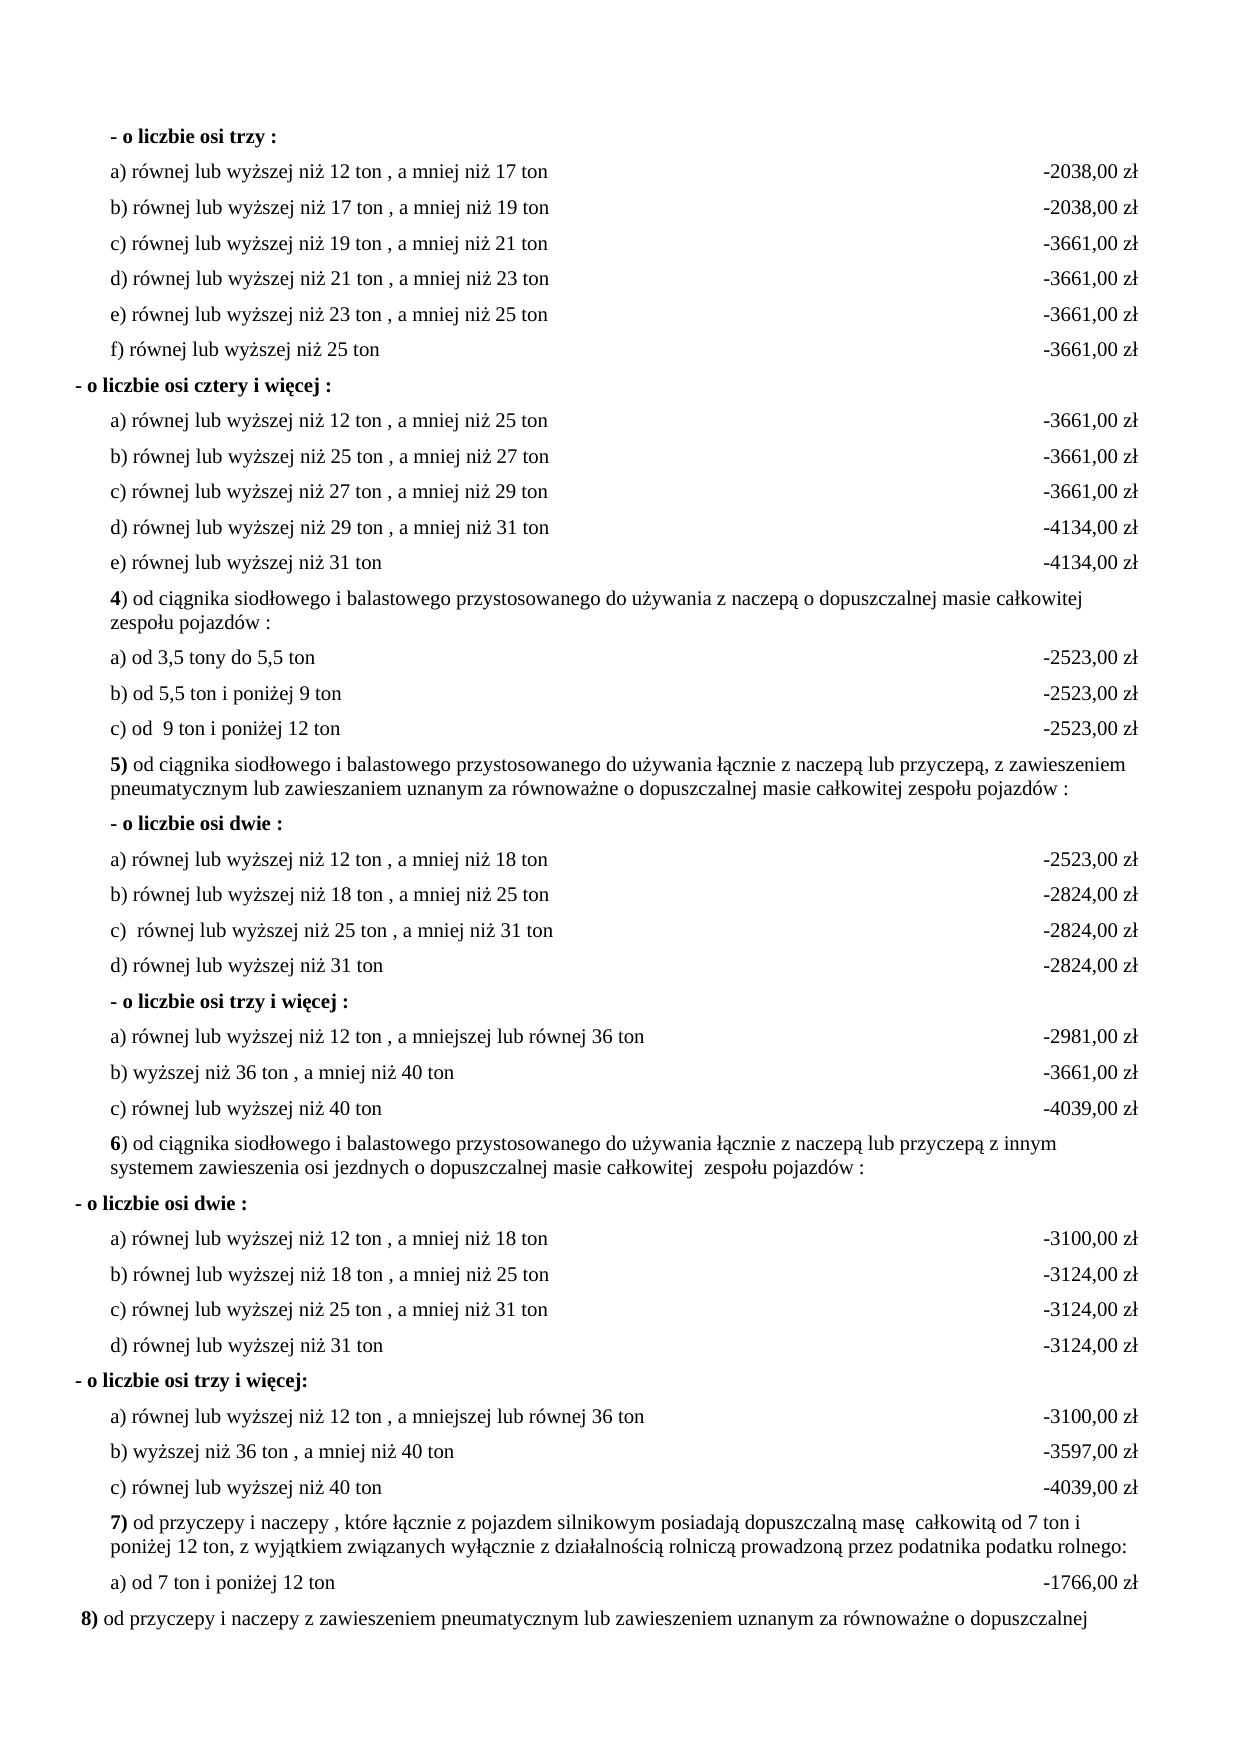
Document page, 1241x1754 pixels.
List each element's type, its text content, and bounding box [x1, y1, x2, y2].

table_cell -3100,00 zł [886, 1220, 1143, 1256]
table_cell c) równej lub wyższej niż 25 ton , a mniej niż 31 ton [105, 1291, 886, 1327]
table_cell - o liczbie osi trzy : [105, 118, 886, 154]
table_cell b) równej lub wyższej niż 18 ton , a mniej niż 25 ton [105, 877, 886, 912]
table_cell -3124,00 zł [886, 1291, 1143, 1327]
table_cell [886, 1185, 1143, 1220]
table_cell -4134,00 zł [886, 509, 1143, 544]
table_cell -3661,00 zł [886, 331, 1143, 367]
table_cell b) równej lub wyższej niż 18 ton , a mniej niż 25 ton [105, 1256, 886, 1291]
table_cell e) równej lub wyższej niż 31 ton [105, 544, 886, 580]
table_cell -1766,00 zł [886, 1564, 1143, 1600]
table_cell [886, 367, 1143, 402]
table_cell b) od 5,5 ton i poniżej 9 ton [105, 675, 886, 711]
table_cell b) równej lub wyższej niż 25 ton , a mniej niż 27 ton [105, 438, 886, 473]
table_cell 7) od przyczepy i naczepy , które łącznie z pojazdem silnikowym posiadają dopuszczalną masę całkowitą od 7 ton i poniżej 12 ton, z wyjątkiem związanych wyłącznie z działalnością rolniczą prowadzoną przez podatnika podatku rolnego: [105, 1505, 1143, 1564]
table_cell d) równej lub wyższej niż 29 ton , a mniej niż 31 ton [105, 509, 886, 544]
table_cell c) równej lub wyższej niż 40 ton [105, 1469, 886, 1504]
table_cell 4) od ciągnika siodłowego i balastowego przystosowanego do używania z naczepą o dopuszczalnej masie całkowitej zespołu pojazdów : [105, 580, 1143, 639]
table_cell -4134,00 zł [886, 544, 1143, 580]
table_cell -4039,00 zł [886, 1469, 1143, 1504]
table_cell -2523,00 zł [886, 675, 1143, 711]
table_cell - o liczbie osi trzy i więcej: [105, 1363, 886, 1398]
table_cell -3661,00 zł [886, 1054, 1143, 1090]
table_cell - o liczbie osi cztery i więcej : [105, 367, 886, 402]
table_cell [886, 806, 1143, 841]
table_cell d) równej lub wyższej niż 31 ton [105, 948, 886, 983]
table_cell -3661,00 zł [886, 402, 1143, 438]
table_cell a) równej lub wyższej niż 12 ton , a mniejszej lub równej 36 ton [105, 1398, 886, 1433]
table_cell -2824,00 zł [886, 948, 1143, 983]
table_cell f) równej lub wyższej niż 25 ton [105, 331, 886, 367]
table_cell a) równej lub wyższej niż 12 ton , a mniej niż 25 ton [105, 402, 886, 438]
table_cell 8) od przyczepy i naczepy z zawieszeniem pneumatycznym lub zawieszeniem uznanym za równoważne o dopuszczalnej masie całkowitej zespołu pojazdów, z wyjątkiem związanych wyłącznie z działalnością rolniczą prowadzoną przez podatnika podatku rolnego: [105, 1600, 1143, 1636]
table_cell e) równej lub wyższej niż 23 ton , a mniej niż 25 ton [105, 296, 886, 331]
table_cell -3124,00 zł [886, 1256, 1143, 1291]
table_cell c) równej lub wyższej niż 27 ton , a mniej niż 29 ton [105, 473, 886, 509]
table_cell -3661,00 zł [886, 225, 1143, 260]
table_cell c) równej lub wyższej niż 19 ton , a mniej niż 21 ton [105, 225, 886, 260]
table_cell - o liczbie osi dwie : [105, 806, 886, 841]
table_cell a) równej lub wyższej niż 12 ton , a mniej niż 17 ton [105, 154, 886, 189]
table_cell b) wyższej niż 36 ton , a mniej niż 40 ton [105, 1434, 886, 1469]
table_cell b) wyższej niż 36 ton , a mniej niż 40 ton [105, 1054, 886, 1090]
table_cell d) równej lub wyższej niż 21 ton , a mniej niż 23 ton [105, 260, 886, 296]
table_cell - o liczbie osi trzy i więcej : [105, 983, 886, 1019]
table_cell [886, 983, 1143, 1019]
table_cell -2038,00 zł [886, 154, 1143, 189]
table_cell [886, 1363, 1143, 1398]
table_cell -3661,00 zł [886, 473, 1143, 509]
table_cell a) równej lub wyższej niż 12 ton , a mniej niż 18 ton [105, 1220, 886, 1256]
table_cell -2981,00 zł [886, 1019, 1143, 1054]
table_cell a) równej lub wyższej niż 12 ton , a mniej niż 18 ton [105, 841, 886, 877]
table_cell 6) od ciągnika siodłowego i balastowego przystosowanego do używania łącznie z naczepą lub przyczepą z innym systemem zawieszenia osi jezdnych o dopuszczalnej masie całkowitej zespołu pojazdów : [105, 1125, 1143, 1185]
table_cell a) równej lub wyższej niż 12 ton , a mniejszej lub równej 36 ton [105, 1019, 886, 1054]
table_cell a) od 3,5 tony do 5,5 ton [105, 640, 886, 675]
table_cell c) od 9 ton i poniżej 12 ton [105, 711, 886, 746]
table_cell -3661,00 zł [886, 296, 1143, 331]
table_cell -3100,00 zł [886, 1398, 1143, 1433]
table_cell -3661,00 zł [886, 260, 1143, 296]
table_cell - o liczbie osi dwie : [105, 1185, 886, 1220]
table_cell -2523,00 zł [886, 711, 1143, 746]
table_cell a) od 7 ton i poniżej 12 ton [105, 1564, 886, 1600]
table_cell -2824,00 zł [886, 912, 1143, 948]
table_cell b) równej lub wyższej niż 17 ton , a mniej niż 19 ton [105, 189, 886, 225]
table_cell -3661,00 zł [886, 438, 1143, 473]
table_cell -2523,00 zł [886, 841, 1143, 877]
table_cell -3597,00 zł [886, 1434, 1143, 1469]
table_cell -2038,00 zł [886, 189, 1143, 225]
table_cell c) równej lub wyższej niż 40 ton [105, 1090, 886, 1125]
table_cell -3124,00 zł [886, 1327, 1143, 1362]
table_cell c) równej lub wyższej niż 25 ton , a mniej niż 31 ton [105, 912, 886, 948]
table_cell d) równej lub wyższej niż 31 ton [105, 1327, 886, 1362]
table_cell 5) od ciągnika siodłowego i balastowego przystosowanego do używania łącznie z naczepą lub przyczepą, z zawieszeniem pneumatycznym lub zawieszaniem uznanym za równoważne o dopuszczalnej masie całkowitej zespołu pojazdów : [105, 746, 1143, 806]
table_cell -2824,00 zł [886, 877, 1143, 912]
table_cell -4039,00 zł [886, 1090, 1143, 1125]
table_cell -2523,00 zł [886, 640, 1143, 675]
table_cell [886, 118, 1143, 154]
